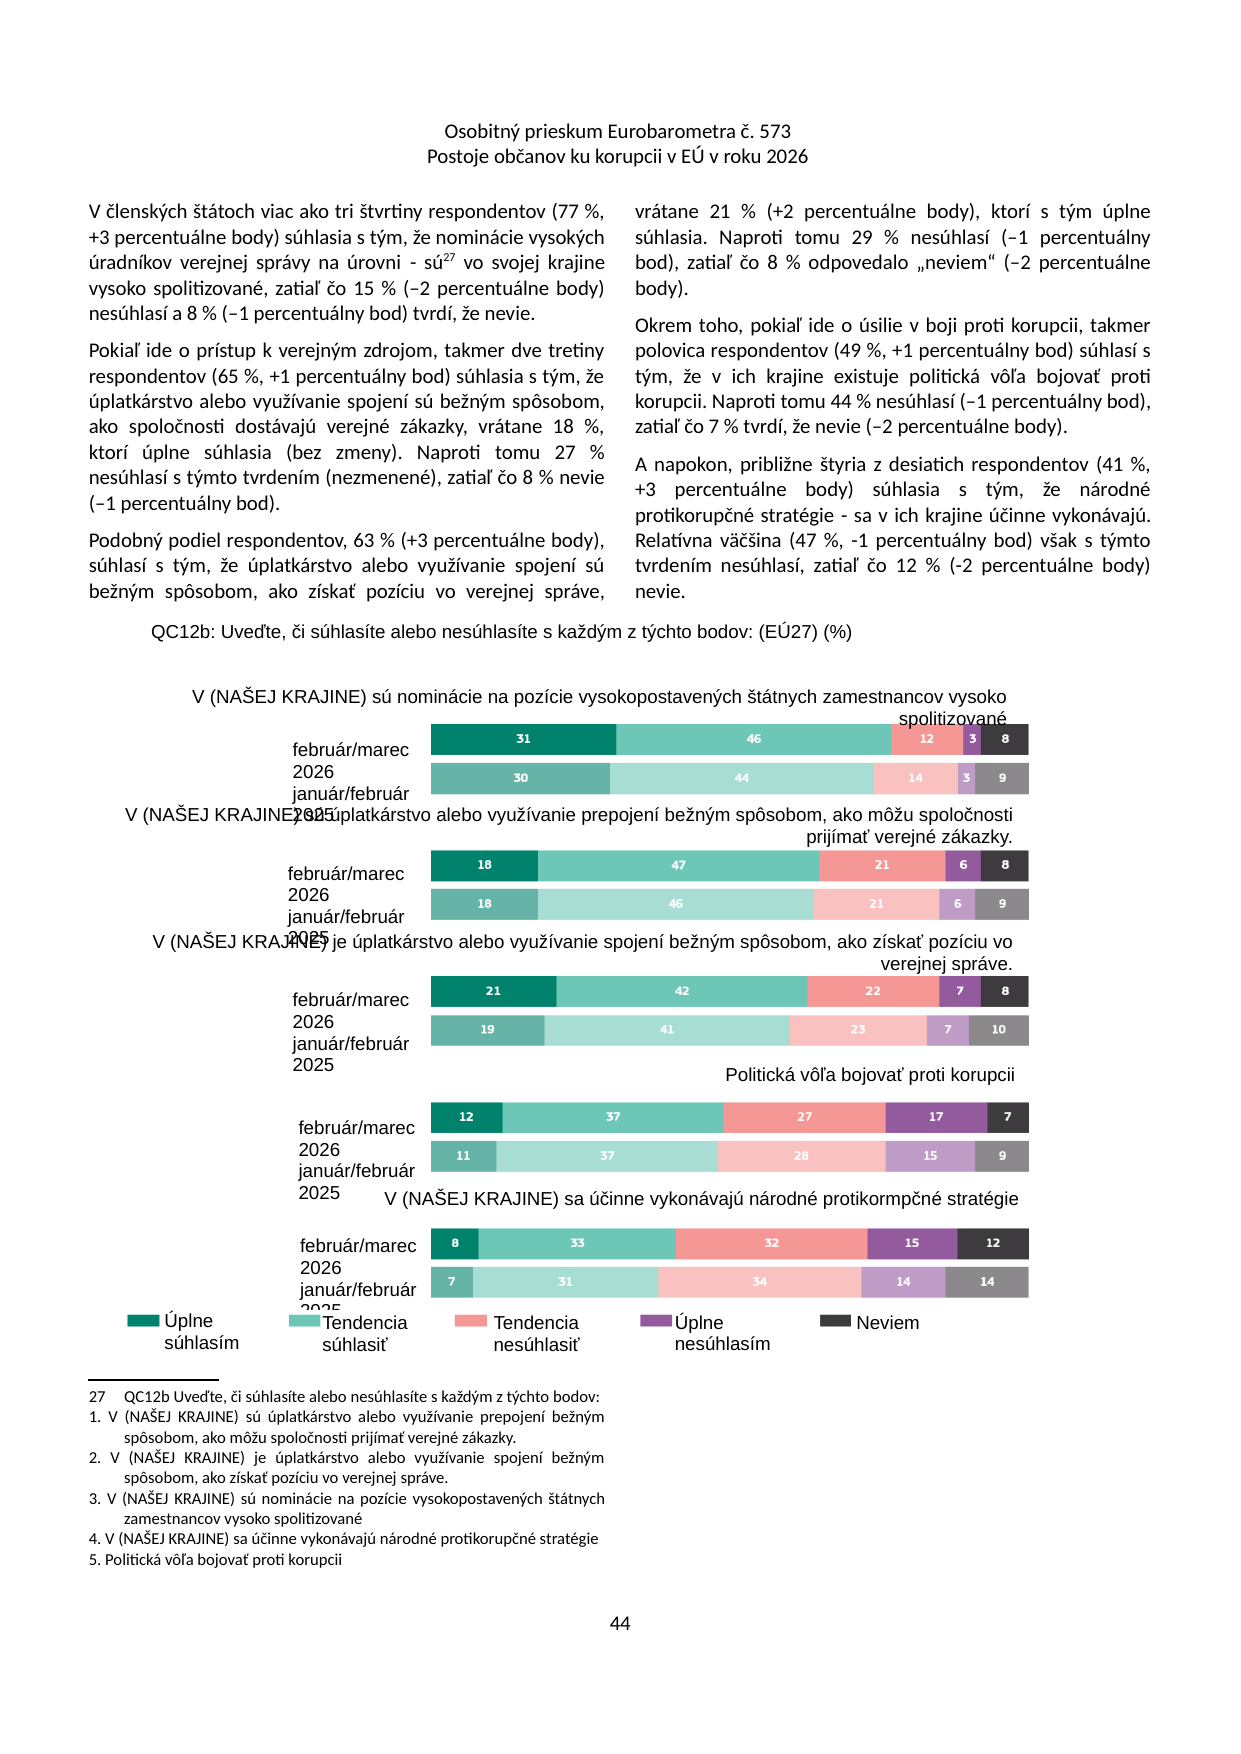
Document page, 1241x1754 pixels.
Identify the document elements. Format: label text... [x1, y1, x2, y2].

text Okrem toho, pokiaľ ide o úsilie v boji proti korupcii, takmer polovica respondentov (49 %, +1 percentuálny bod) súhlasí s tým, že v ich krajine existuje politická vôľa bojovať proti korupcii. Naproti tomu 44 % nesúhlasí (–1 percentuálny bod), zatiaľ čo 7 % tvrdí, že nevie (–2 percentuálne body). [635, 312, 1152, 439]
text QC12b Uveďte, či súhlasíte alebo nesúhlasíte s každým z týchto bodov: [88, 1386, 605, 1407]
text 2. V (NAŠEJ KRAJINE) je úplatkárstvo alebo využívanie spojení bežným spôsobom, ako získať pozíciu vo verejnej správe. [88, 1447, 605, 1488]
picture [425, 721, 1031, 1299]
text vrátane 21 % (+2 percentuálne body), ktorí s tým úplne súhlasia. Naproti tomu 29 % nesúhlasí (–1 percentuálny bod), zatiaľ čo 8 % odpovedalo „neviem“ (–2 percentuálne body). [635, 198, 1152, 300]
text Pokiaľ ide o prístup k verejným zdrojom, takmer dve tretiny respondentov (65 %, +1 percentuálny bod) súhlasia s tým, že úplatkárstvo alebo využívanie spojení sú bežným spôsobom, ako spoločnosti dostávajú verejné zákazky, vrátane 18 %, ktorí úplne súhlasia (bez zmeny). Naproti tomu 27 % nesúhlasí s týmto tvrdením (nezmenené), zatiaľ čo 8 % nevie (–1 percentuálny bod). [88, 337, 605, 515]
picture [124, 1310, 851, 1327]
text Podobný podiel respondentov, 63 % (+3 percentuálne body), súhlasí s tým, že úplatkárstvo alebo využívanie spojení sú bežným spôsobom, ako získať pozíciu vo verejnej správe, [88, 527, 605, 603]
text 4. V (NAŠEJ KRAJINE) sa účinne vykonávajú národné protikorupčné stratégie [88, 1529, 605, 1549]
text 1. V (NAŠEJ KRAJINE) sú úplatkárstvo alebo využívanie prepojení bežným spôsobom, ako môžu spoločnosti prijímať verejné zákazky. [88, 1407, 605, 1447]
text 5. Politická vôľa bojovať proti korupcii [88, 1549, 605, 1569]
text V členských štátoch viac ako tri štvrtiny respondentov (77 %, +3 percentuálne body) súhlasia s tým, že nominácie vysokých úradníkov verejnej správy na úrovni ‑ sú vo svojej krajine vysoko spolitizované, zatiaľ čo 15 % (–2 percentuálne body) nesúhlasí a 8 % (–1 percentuálny bod) tvrdí, že nevie. [88, 198, 605, 326]
text A napokon, približne štyria z desiatich respondentov (41 %, +3 percentuálne body) súhlasia s tým, že národné protikorupčné stratégie ‑ sa v ich krajine účinne vykonávajú. Relatívna väčšina (47 %, -1 percentuálny bod) však s týmto tvrdením nesúhlasí, zatiaľ čo 12 % (-2 percentuálne body) nevie. [635, 451, 1152, 603]
text 3. V (NAŠEJ KRAJINE) sú nominácie na pozície vysokopostavených štátnych zamestnancov vysoko spolitizované [88, 1488, 605, 1529]
